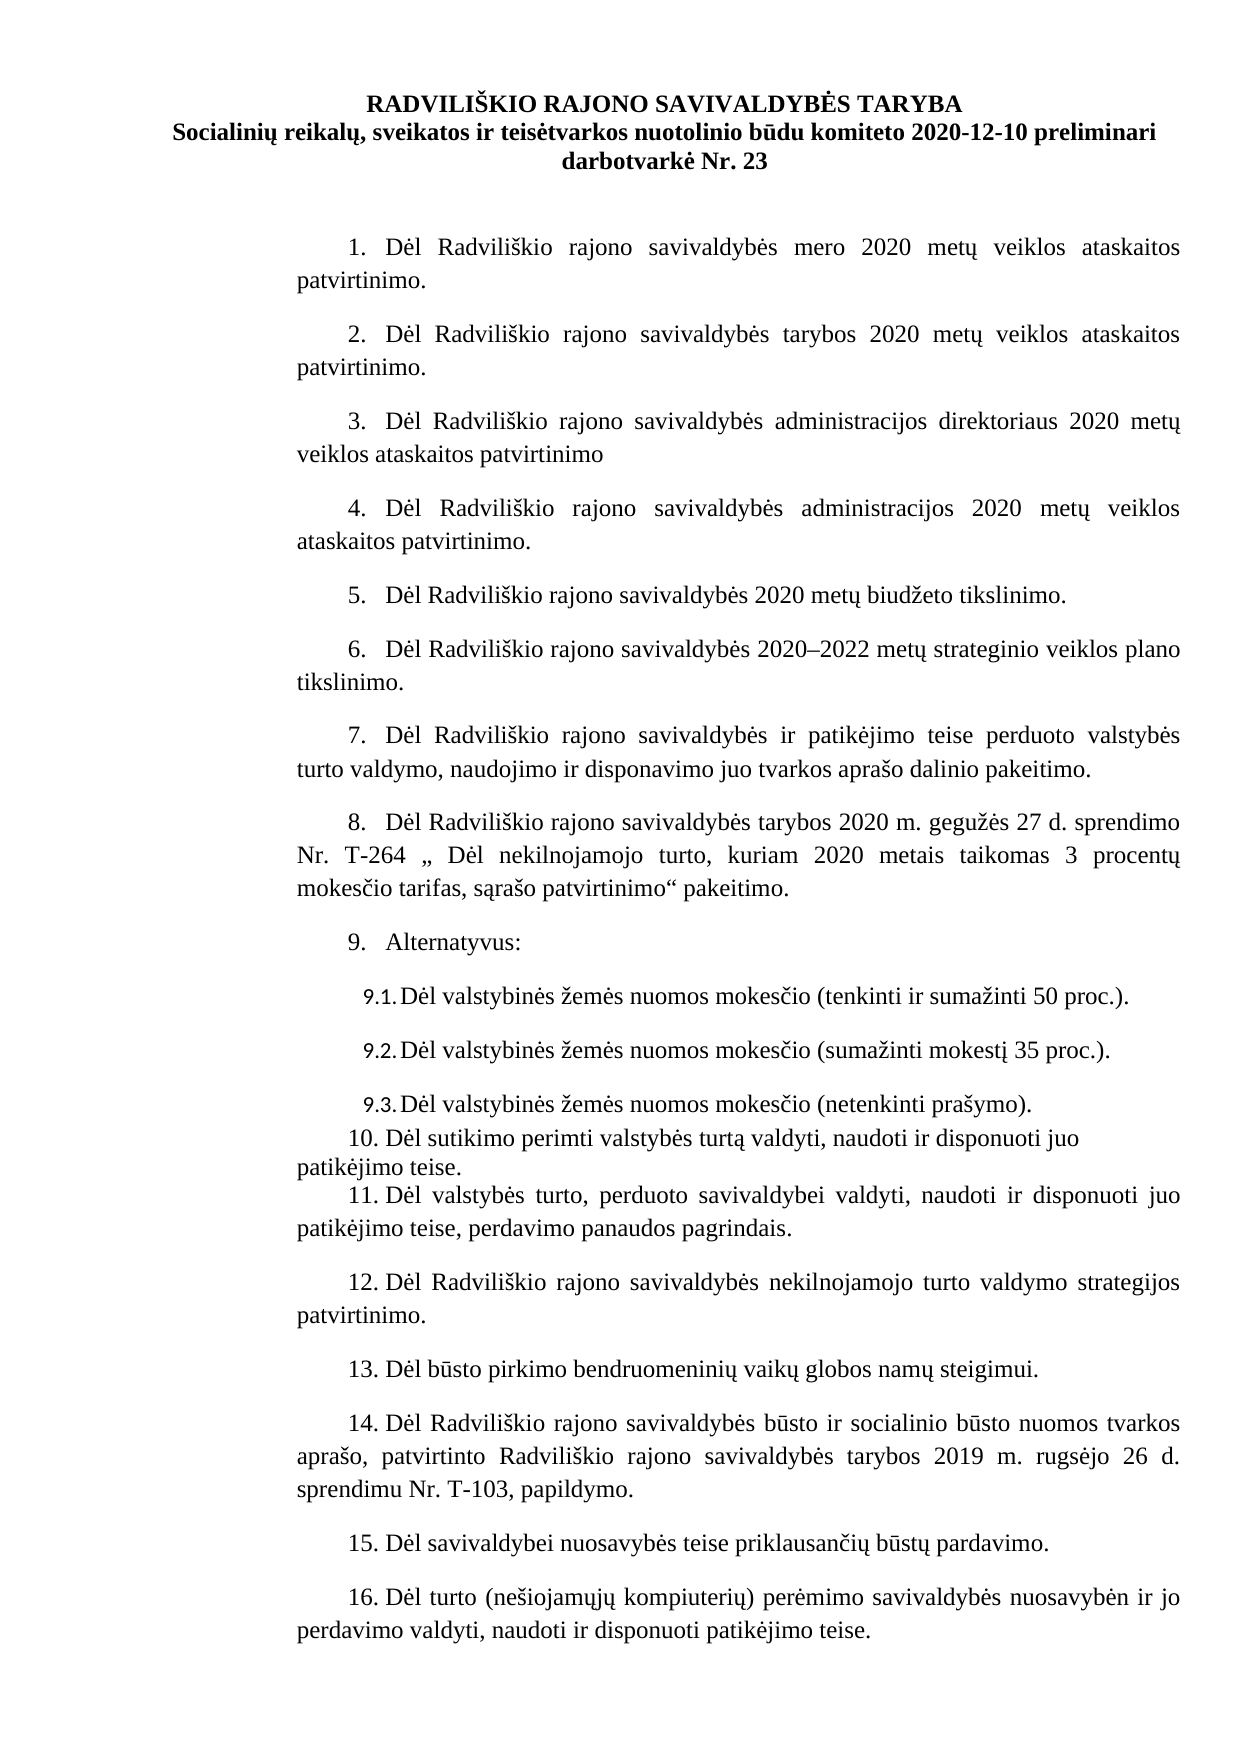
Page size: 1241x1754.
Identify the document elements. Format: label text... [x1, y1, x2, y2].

list Dėl Radviliškio rajono savivaldybės būsto ir socialinio būsto nuomos tvarkos aprašo, patvirtinto Radviliškio rajono savivaldybės tarybos 2019 m. rugsėjo 26 d. sprendimu Nr. T-103, papildymo. [259, 1408, 1181, 1503]
list Dėl Radviliškio rajono savivaldybės administracijos direktoriaus 2020 metų veiklos ataskaitos patvirtinimo [259, 406, 1181, 468]
list Dėl valstybinės žemės nuomos mokesčio (sumažinti mokestį 35 proc.). [274, 1035, 1181, 1064]
list Dėl Radviliškio rajono savivaldybės 2020–2022 metų strateginio veiklos plano tikslinimo. [259, 634, 1181, 696]
list Dėl būsto pirkimo bendruomeninių vaikų globos namų steigimui. [259, 1354, 1181, 1383]
list Dėl savivaldybei nuosavybės teise priklausančių būstų pardavimo. [259, 1528, 1181, 1557]
list Dėl Radviliškio rajono savivaldybės administracijos 2020 metų veiklos ataskaitos patvirtinimo. [259, 493, 1181, 555]
list Dėl Radviliškio rajono savivaldybės ir patikėjimo teise perduoto valstybės turto valdymo, naudojimo ir disponavimo juo tvarkos aprašo dalinio pakeitimo. [259, 721, 1181, 782]
list Dėl turto (nešiojamųjų kompiuterių) perėmimo savivaldybės nuosavybėn ir jo perdavimo valdyti, naudoti ir disponuoti patikėjimo teise. [259, 1582, 1181, 1643]
list Dėl sutikimo perimti valstybės turtą valdyti, naudoti ir disponuoti juo patikėjimo teise. [259, 1123, 1181, 1180]
list Dėl Radviliškio rajono savivaldybės 2020 metų biudžeto tikslinimo. [259, 580, 1181, 609]
list Dėl valstybinės žemės nuomos mokesčio (netenkinti prašymo). [274, 1089, 1181, 1119]
list Dėl Radviliškio rajono savivaldybės tarybos 2020 m. gegužės 27 d. sprendimo Nr. T-264 „ Dėl nekilnojamojo turto, kuriam 2020 metais taikomas 3 procentų mokesčio tarifas, sąrašo patvirtinimo“ pakeitimo. [259, 807, 1181, 902]
list Dėl Radviliškio rajono savivaldybės mero 2020 metų veiklos ataskaitos patvirtinimo. [259, 232, 1181, 294]
list Dėl Radviliškio rajono savivaldybės tarybos 2020 metų veiklos ataskaitos patvirtinimo. [259, 319, 1181, 381]
text Socialinių reikalų, sveikatos ir teisėtvarkos nuotolinio būdu komiteto 2020-12-10 preliminari darbotvarkė Nr. 23 [148, 117, 1181, 175]
list Dėl valstybės turto, perduoto savivaldybei valdyti, naudoti ir disponuoti juo patikėjimo teise, perdavimo panaudos pagrindais. [259, 1180, 1181, 1242]
list Alternatyvus: [259, 927, 1181, 956]
list Dėl valstybinės žemės nuomos mokesčio (tenkinti ir sumažinti 50 proc.). [274, 981, 1181, 1010]
text RADVILIŠKIO RAJONO SAVIVALDYBĖS TARYBA [148, 89, 1181, 117]
list Dėl Radviliškio rajono savivaldybės nekilnojamojo turto valdymo strategijos patvirtinimo. [259, 1267, 1181, 1329]
